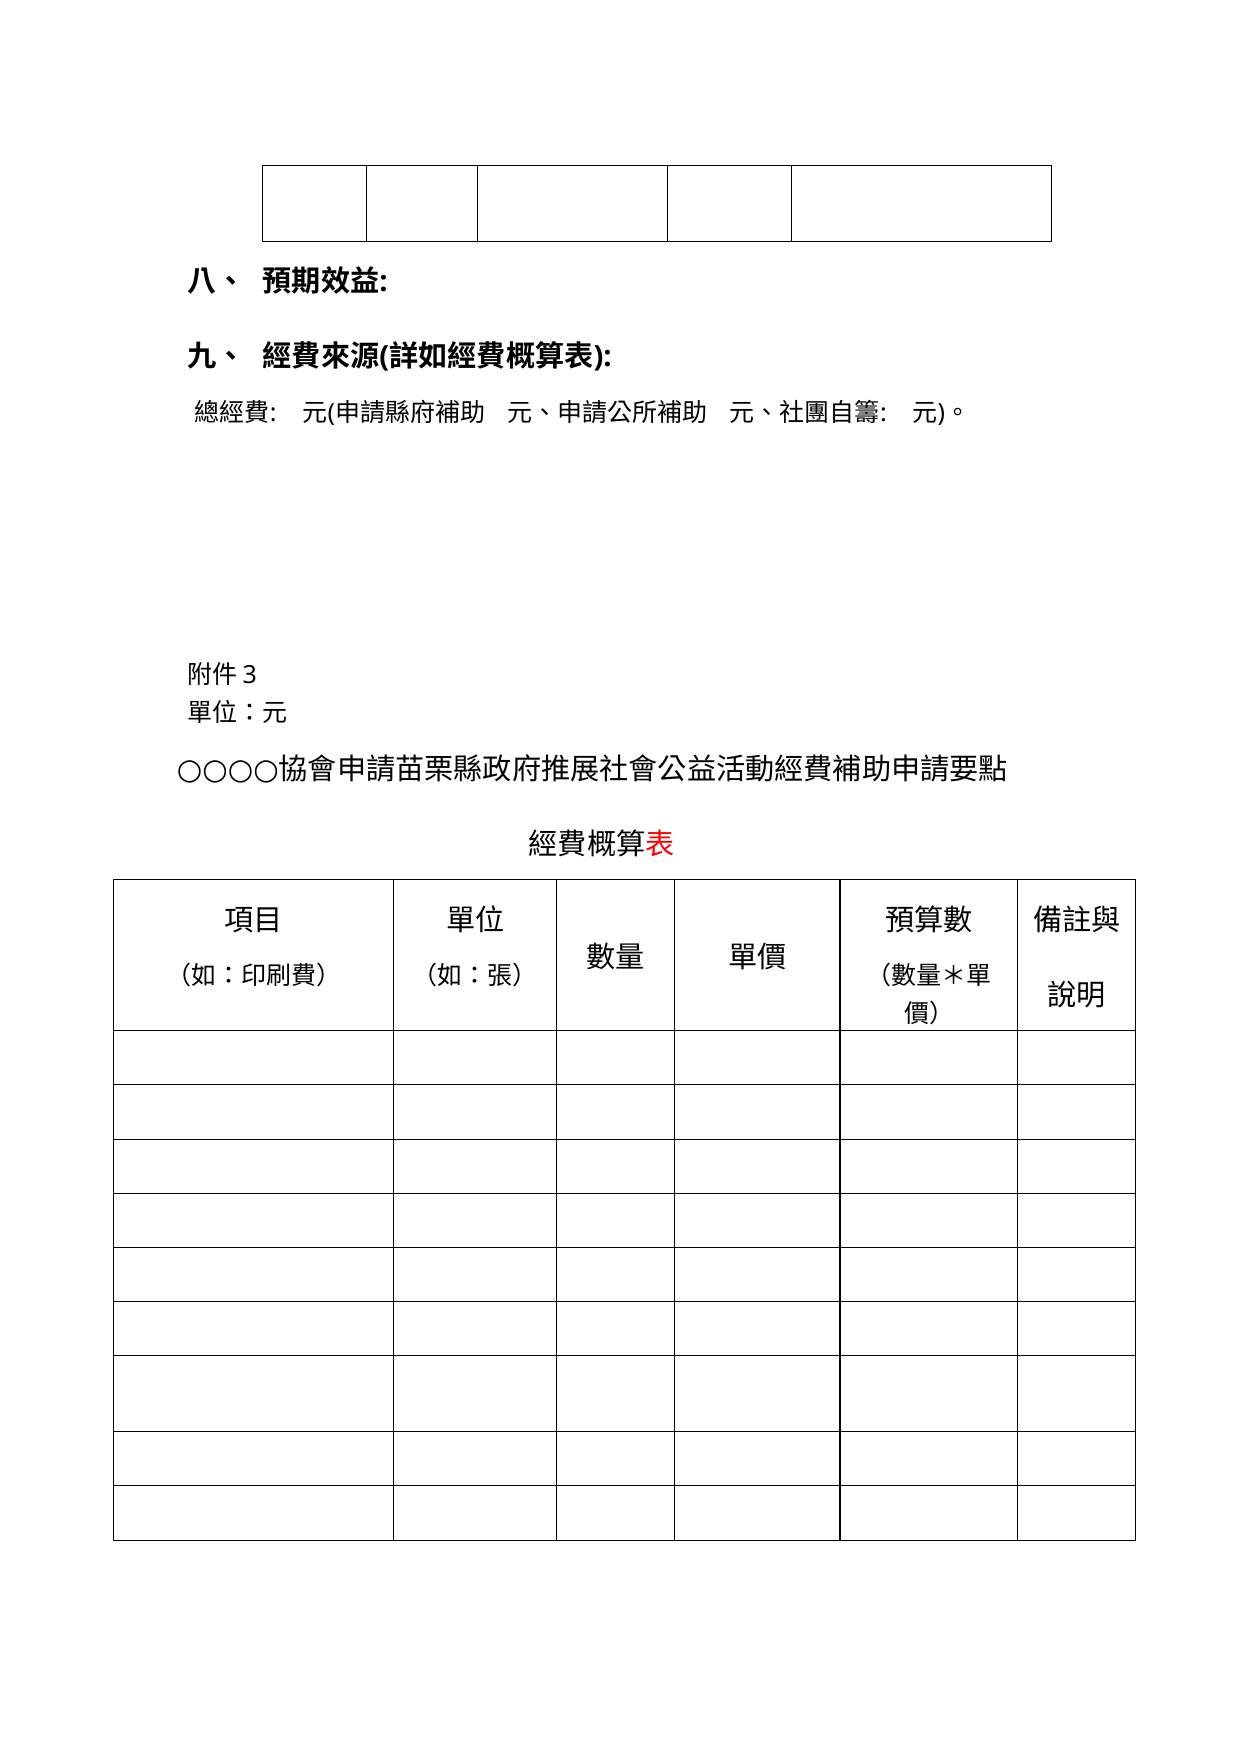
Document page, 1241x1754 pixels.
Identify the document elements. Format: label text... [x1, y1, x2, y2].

table_cell [675, 1248, 839, 1301]
table_cell [675, 1140, 839, 1193]
table_cell [394, 1194, 556, 1247]
table_cell [114, 1085, 393, 1138]
table_cell [557, 1031, 674, 1084]
text 單位：元 [187, 692, 1053, 729]
table_cell [557, 1432, 674, 1485]
table_cell [1018, 1432, 1135, 1485]
table_cell [841, 1140, 1017, 1193]
table_cell [841, 1031, 1017, 1084]
table_cell [675, 1085, 839, 1138]
table_cell [557, 1356, 674, 1431]
table_cell [841, 1194, 1017, 1247]
table_cell [675, 1432, 839, 1485]
text 總經費: 元(申請縣府補助 元、申請公所補助 元、社團自籌: 元)。 [187, 392, 1053, 429]
table_cell [841, 1486, 1017, 1539]
table_header 預算數 （數量＊單價） [841, 880, 1017, 1030]
table_cell [1018, 1248, 1135, 1301]
table_cell [841, 1356, 1017, 1431]
table_cell [394, 1432, 556, 1485]
table_cell [557, 1085, 674, 1138]
table_cell [1018, 1486, 1135, 1539]
table_cell [841, 1248, 1017, 1301]
table_cell [557, 1194, 674, 1247]
table_header 單位 （如：張） [394, 880, 556, 1030]
table_cell [557, 1248, 674, 1301]
list 預期效益: [187, 242, 1053, 317]
table_cell [1018, 1031, 1135, 1084]
table_cell [841, 1432, 1017, 1485]
table_cell [394, 1085, 556, 1138]
table_cell [675, 1302, 839, 1355]
table_cell [1018, 1356, 1135, 1431]
text ○○○○協會申請苗栗縣政府推展社會公益活動經費補助申請要點 [131, 729, 1071, 804]
table_cell [675, 1194, 839, 1247]
list 經費來源(詳如經費概算表): [187, 317, 1053, 392]
table_cell [114, 1194, 393, 1247]
table_header 數量 [557, 880, 674, 1030]
table_cell [1018, 1085, 1135, 1138]
table_cell [394, 1031, 556, 1084]
table_cell [394, 1302, 556, 1355]
table_cell [557, 1302, 674, 1355]
table_cell [668, 166, 791, 241]
table_cell [792, 166, 1051, 241]
table_header 項目 （如：印刷費） [114, 880, 393, 1030]
table_header 備註與說明 [1018, 880, 1135, 1030]
table_cell [114, 1356, 393, 1431]
table_cell [478, 166, 667, 241]
text 經費概算表 [131, 804, 1071, 879]
table_cell [367, 166, 477, 241]
table_cell [114, 1302, 393, 1355]
table_cell [675, 1486, 839, 1539]
table_cell [675, 1356, 839, 1431]
table_cell [394, 1140, 556, 1193]
table_cell [394, 1248, 556, 1301]
text 附件3 [187, 654, 1053, 692]
table_cell [1018, 1140, 1135, 1193]
table_cell [114, 1432, 393, 1485]
table_cell [114, 1486, 393, 1539]
table_cell [557, 1140, 674, 1193]
table_cell [394, 1486, 556, 1539]
table_cell [114, 1248, 393, 1301]
table_cell [557, 1486, 674, 1539]
table_cell [114, 1031, 393, 1084]
table_cell [1018, 1302, 1135, 1355]
table_cell [675, 1031, 839, 1084]
table_cell [841, 1085, 1017, 1138]
table_cell [263, 166, 366, 241]
table_header 單價 [675, 880, 839, 1030]
table_cell [1018, 1194, 1135, 1247]
table_cell [114, 1140, 393, 1193]
table_cell [841, 1302, 1017, 1355]
table_cell [394, 1356, 556, 1431]
